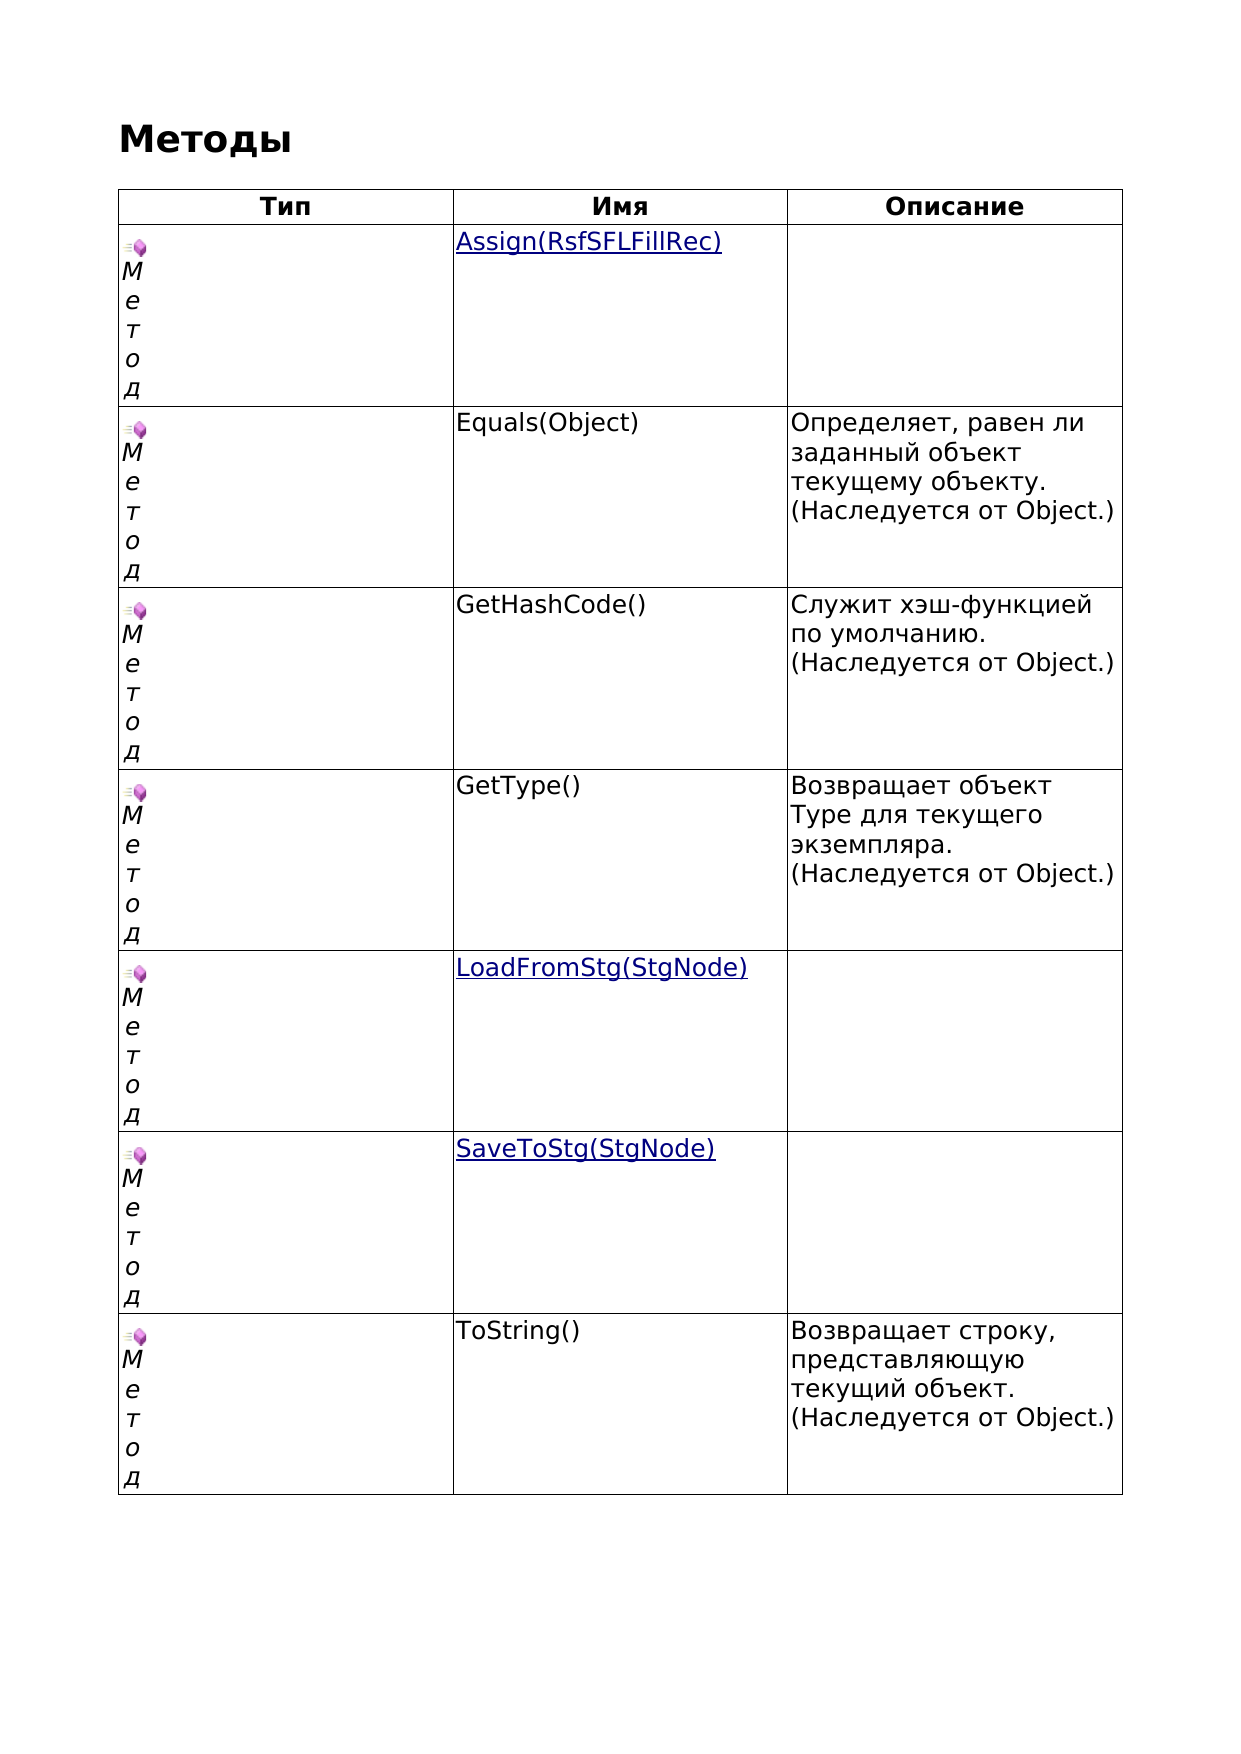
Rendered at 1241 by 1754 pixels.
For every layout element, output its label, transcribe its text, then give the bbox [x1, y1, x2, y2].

table_cell [119, 1132, 453, 1313]
table_cell [119, 588, 453, 768]
table_cell [788, 951, 1122, 1131]
picture [121, 1147, 147, 1165]
table_cell Assign(RsfSFLFillRec) [454, 225, 787, 406]
picture [121, 421, 147, 439]
picture [121, 784, 147, 802]
table_cell [119, 770, 453, 950]
subtitle Методы [118, 118, 1122, 162]
table_cell ToString() [454, 1314, 787, 1494]
table_cell [119, 407, 453, 587]
table_cell GetType() [454, 770, 787, 950]
picture [121, 1328, 147, 1346]
table_header Описание [788, 190, 1122, 224]
table_cell Equals(Object) [454, 407, 787, 587]
table_header Имя [454, 190, 787, 224]
table_cell [788, 225, 1122, 406]
picture [121, 602, 147, 620]
table_cell Возвращает объект Type для текущего экземпляра. (Наследуется от Object.) [788, 770, 1122, 950]
table_cell [788, 1132, 1122, 1313]
picture [121, 965, 147, 983]
table_cell Определяет, равен ли заданный объект текущему объекту. (Наследуется от Object.) [788, 407, 1122, 587]
table_cell [119, 951, 453, 1131]
table_cell GetHashCode() [454, 588, 787, 768]
table_cell LoadFromStg(StgNode) [454, 951, 787, 1131]
picture [121, 239, 147, 257]
table_header Тип [119, 190, 453, 224]
table_cell Возвращает строку, представляющую текущий объект. (Наследуется от Object.) [788, 1314, 1122, 1494]
table_cell Служит хэш-функцией по умолчанию. (Наследуется от Object.) [788, 588, 1122, 768]
table_cell SaveToStg(StgNode) [454, 1132, 787, 1313]
table_cell [119, 225, 453, 406]
table_cell [119, 1314, 453, 1494]
